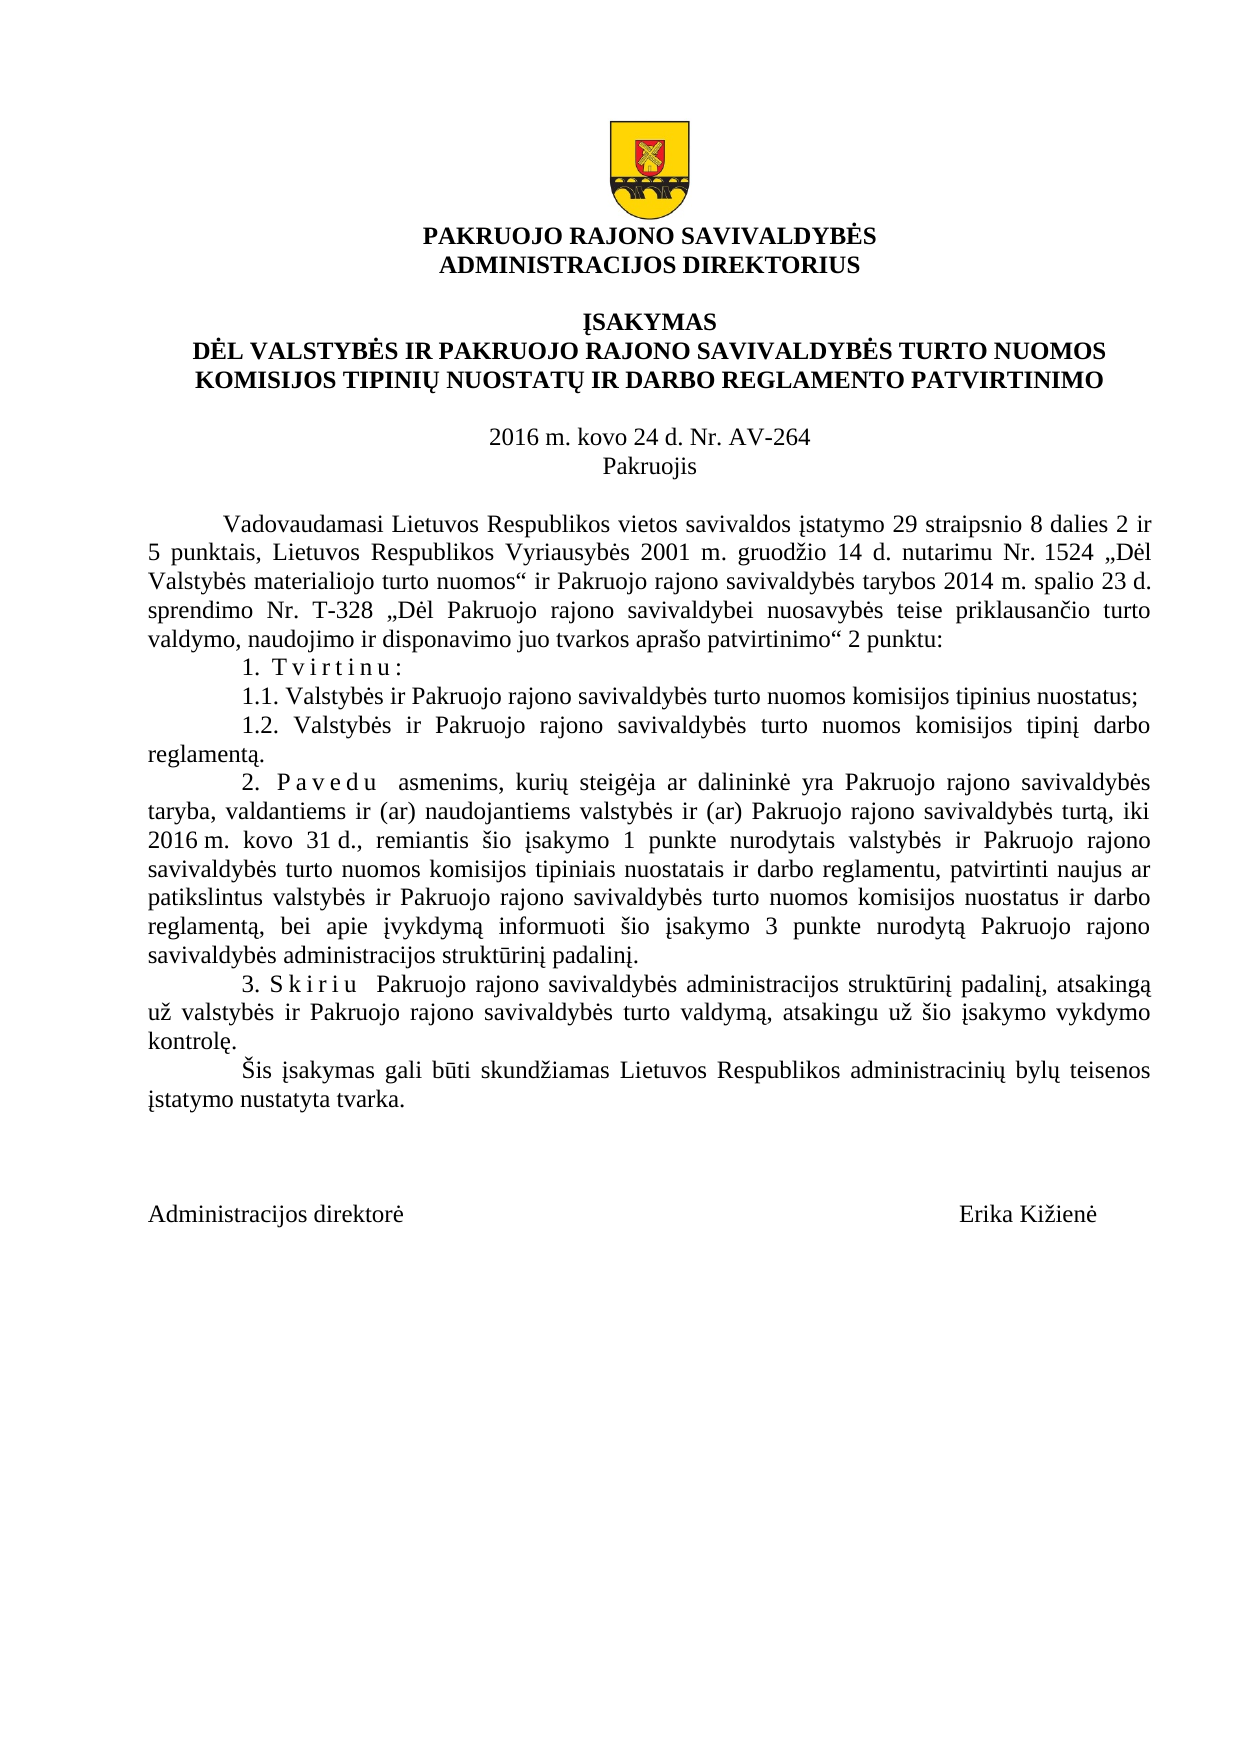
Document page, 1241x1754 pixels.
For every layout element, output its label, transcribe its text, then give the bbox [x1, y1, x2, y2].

text 1.1. Valstybės ir Pakruojo rajono savivaldybės turto nuomos komisijos tipinius nuostatus; [148, 681, 1152, 710]
text 2. Pavedu asmenims, kurių steigėja ar dalininkė yra Pakruojo rajono savivaldybės taryba, valdantiems ir (ar) naudojantiems valstybės ir (ar) Pakruojo rajono savivaldybės turtą, iki 2016 m. kovo 31 d., remiantis šio įsakymo 1 punkte nurodytais valstybės ir Pakruojo rajono savivaldybės turto nuomos komisijos tipiniais nuostatais ir darbo reglamentu, patvirtinti naujus ar patikslintus valstybės ir Pakruojo rajono savivaldybės turto nuomos komisijos nuostatus ir darbo reglamentą, bei apie įvykdymą informuoti šio įsakymo 3 punkte nurodytą Pakruojo rajono savivaldybės administracijos struktūrinį padalinį. [148, 767, 1152, 969]
text 1.2. Valstybės ir Pakruojo rajono savivaldybės turto nuomos komisijos tipinį darbo reglamentą. [148, 710, 1152, 767]
text 2016 m. kovo 24 d. Nr. AV-264 [148, 422, 1152, 451]
text PAKRUOJO RAJONO SAVIVALDYBĖS [148, 221, 1152, 250]
text 3. Skiriu Pakruojo rajono savivaldybės administracijos struktūrinį padalinį, atsakingą už valstybės ir Pakruojo rajono savivaldybės turto valdymą, atsakingu už šio įsakymo vykdymo kontrolę. [148, 969, 1152, 1055]
text Administracijos direktorė Erika Kižienė [148, 1199, 1201, 1227]
text DĖL Valstybės ir Pakruojo rajono savivaldybės TURTO NUOMOS KOMISIJOS TIPINIŲ NUOSTATŲ IR DARBO REGLAMENTO PATVIRTINIMO [148, 336, 1152, 394]
text ĮSAKYMAS [148, 307, 1152, 336]
text 1. Tvirtinu: [148, 652, 1152, 681]
text Šis įsakymas gali būti skundžiamas Lietuvos Respublikos administracinių bylų teisenos įstatymo nustatyta tvarka. [148, 1055, 1152, 1112]
text ADMINISTRACIJOS DIREKTORIUS [148, 250, 1152, 279]
text Pakruojis [148, 451, 1152, 480]
text Vadovaudamasi Lietuvos Respublikos vietos savivaldos įstatymo 29 straipsnio 8 dalies 2 ir 5 punktais, Lietuvos Respublikos Vyriausybės 2001 m. gruodžio 14 d. nutarimu Nr. 1524 „Dėl Valstybės materialiojo turto nuomos“ ir Pakruojo rajono savivaldybės tarybos 2014 m. spalio 23 d. sprendimo Nr. T-328 „Dėl Pakruojo rajono savivaldybei nuosavybės teise priklausančio turto valdymo, naudojimo ir disponavimo juo tvarkos aprašo patvirtinimo“ 2 punktu: [148, 509, 1152, 652]
